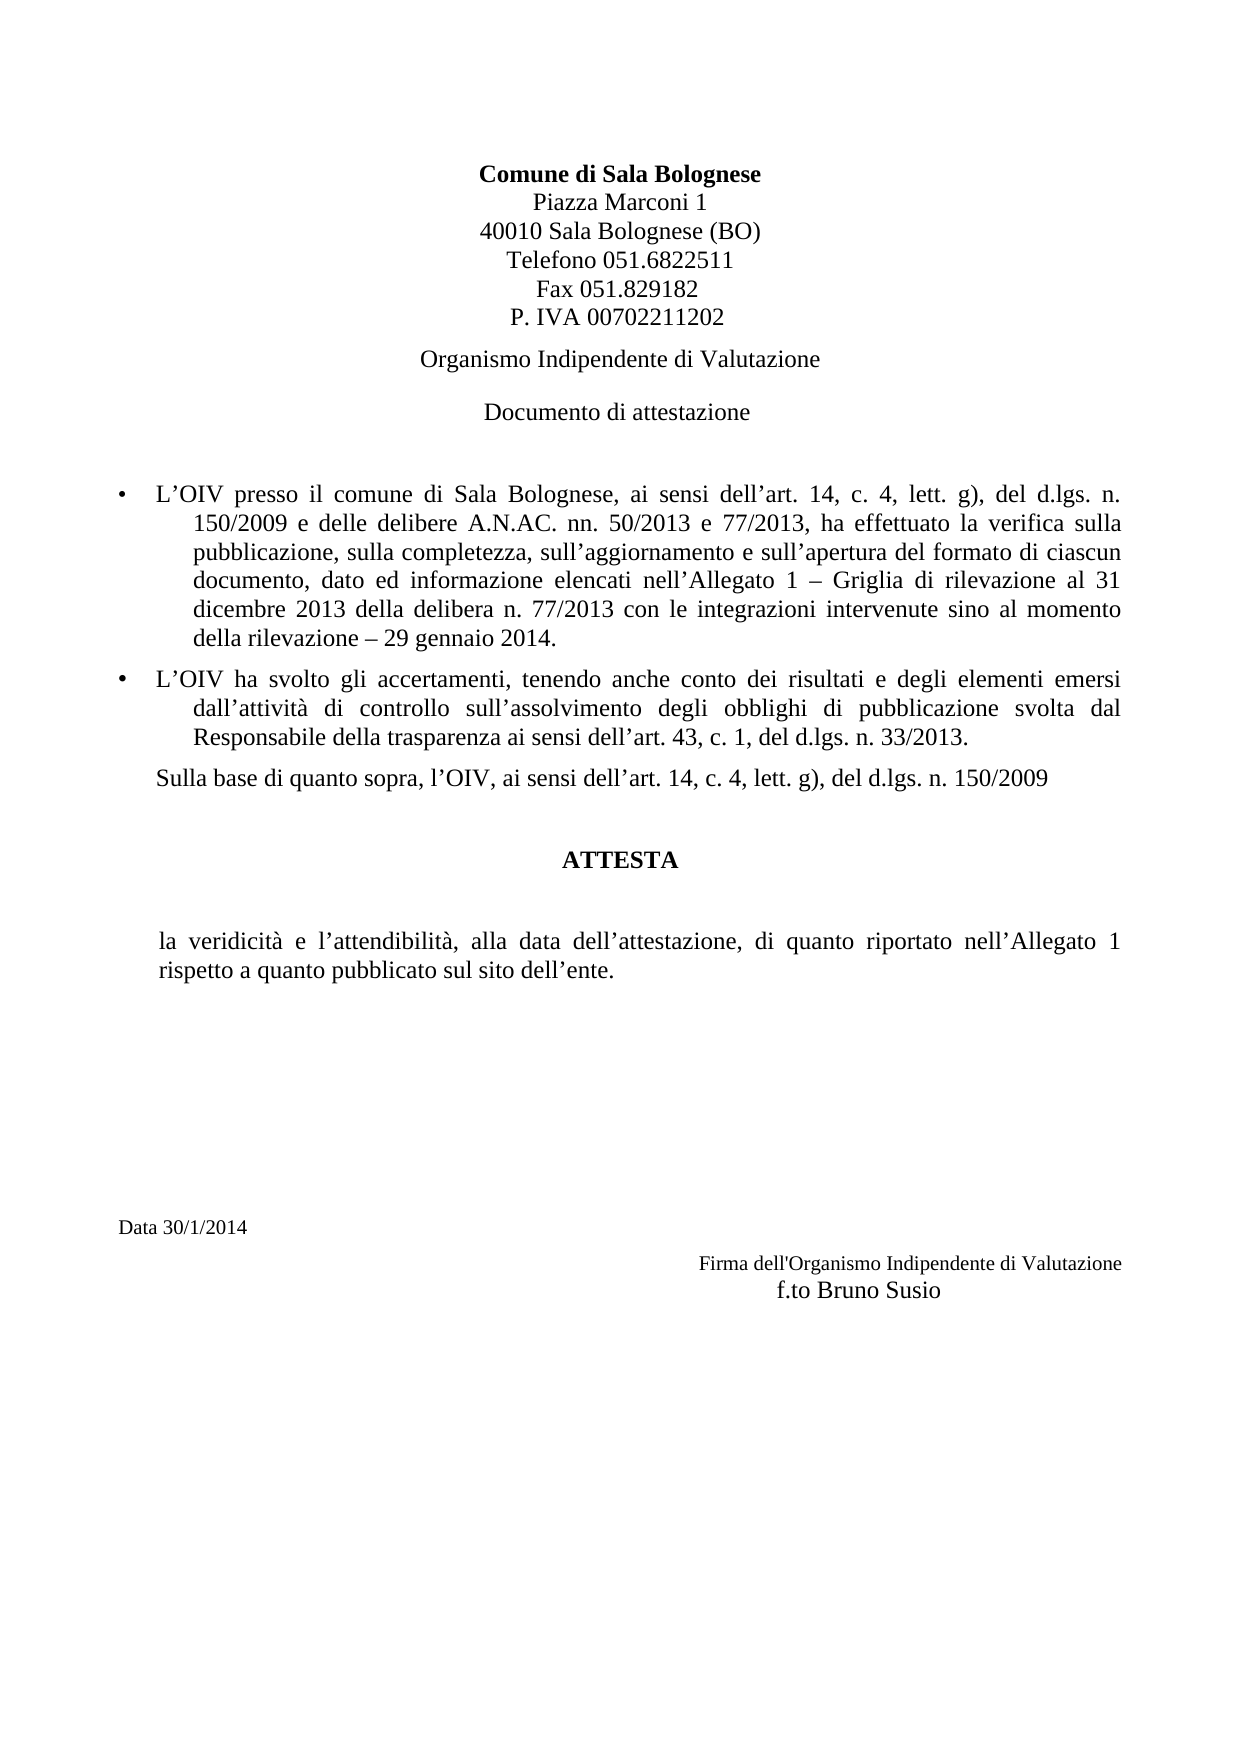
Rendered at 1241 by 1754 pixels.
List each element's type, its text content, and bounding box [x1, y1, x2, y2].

text la veridicità e l’attendibilità, alla data dell’attestazione, di quanto riportato nell’Allegato 1 rispetto a quanto pubblicato sul sito dell’ente. [158, 926, 1122, 984]
text Firma dell'Organismo Indipendente di Valutazione [118, 1251, 1122, 1275]
text f.to Bruno Susio [118, 1275, 1122, 1304]
text Comune di Sala Bolognese Piazza Marconi 1 40010 Sala Bolognese (BO) Telefono 051.6822511 Fax 051.829182 P. IVA 00702211202 [118, 159, 1122, 331]
text ATTESTA [118, 845, 1122, 873]
text Documento di attestazione [118, 397, 1122, 426]
text Sulla base di quanto sopra, l’OIV, ai sensi dell’art. 14, c. 4, lett. g), del d.lgs. n. 150/2009 [156, 763, 1122, 792]
text Data 30/1/2014 [118, 1214, 1122, 1239]
text Organismo Indipendente di Valutazione [118, 344, 1122, 372]
list L’OIV presso il comune di Sala Bolognese, ai sensi dell’art. 14, c. 4, lett. g), del d.lgs. n. 150/2009 e delle delibere A.N.AC. nn. 50/2013 e 77/2013, ha effettuato la verifica sulla pubblicazione, sulla completezza, sull’aggiornamento e sull’apertura del formato di ciascun documento, dato ed informazione elencati nell’Allegato 1 – Griglia di rilevazione al 31 dicembre 2013 della delibera n. 77/2013 con le integrazioni intervenute sino al momento della rilevazione – 29 gennaio 2014. [118, 479, 1122, 652]
list L’OIV ha svolto gli accertamenti, tenendo anche conto dei risultati e degli elementi emersi dall’attività di controllo sull’assolvimento degli obblighi di pubblicazione svolta dal Responsabile della trasparenza ai sensi dell’art. 43, c. 1, del d.lgs. n. 33/2013. [118, 664, 1122, 750]
